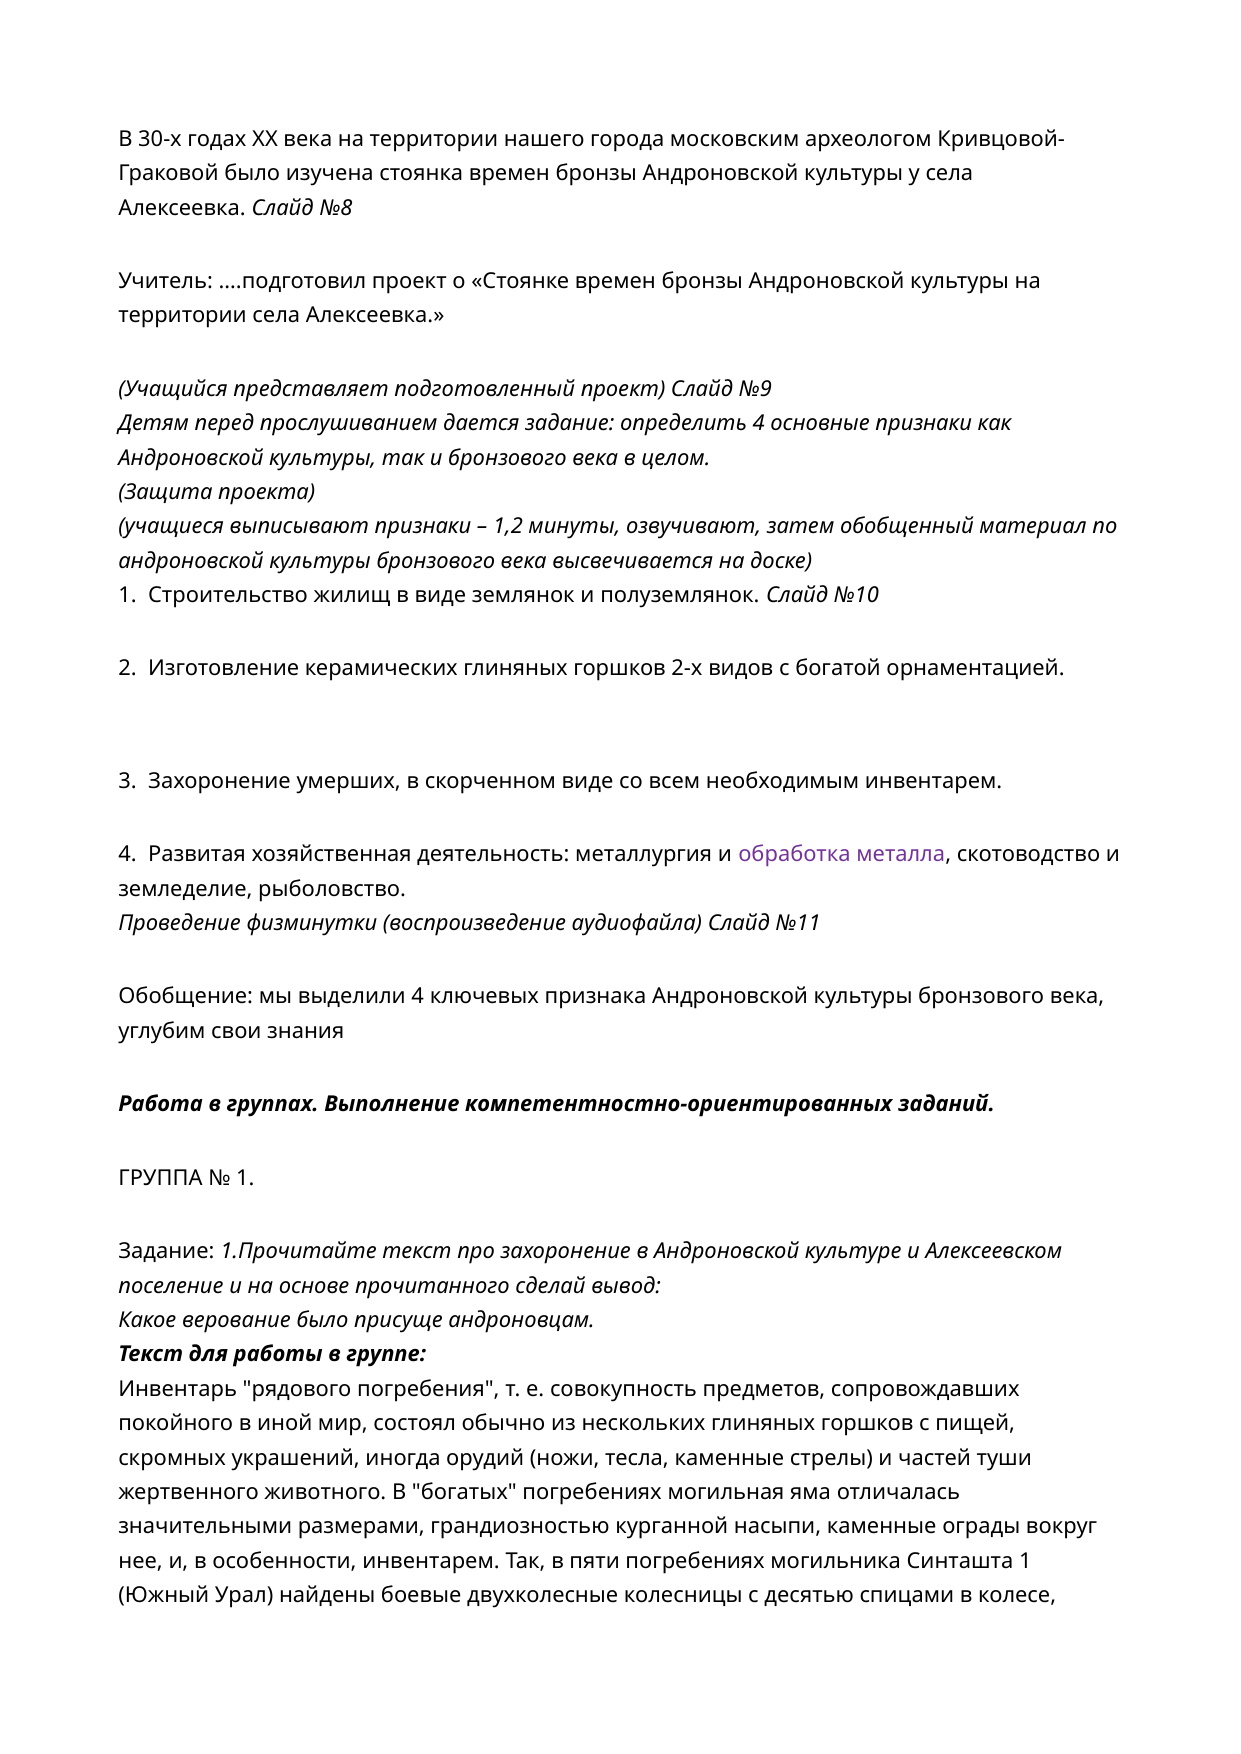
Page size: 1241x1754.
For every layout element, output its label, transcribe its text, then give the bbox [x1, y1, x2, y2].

text 2. Изготовление керамических глиняных горшков 2-х видов с богатой орнаментацией. [118, 648, 1122, 682]
text Детям перед прослушиванием дается задание: определить 4 основные признаки как Андроновской культуры, так и бронзового века в целом. [118, 402, 1122, 471]
text (учащиеся выписывают признаки – 1,2 минуты, озвучивают, затем обобщенный материал по андроновской культуры бронзового века высвечивается на доске) [118, 506, 1122, 574]
text (Защита проекта) [118, 471, 1122, 506]
text (Учащийся представляет подготовленный проект) Слайд №9 [118, 368, 1122, 402]
text Какое верование было присуще андроновцам. [118, 1299, 1122, 1334]
text Инвентарь "рядового погребения", т. е. совокупность предметов, сопровождавших покойного в иной мир, состоял обычно из нескольких глиняных горшков с пищей, скромных украшений, иногда орудий (ножи, тесла, каменные стрелы) и частей туши жертвенного животного. В "богатых" погребениях могильная яма отличалась значительными размерами, грандиозностью курганной насыпи, каменные ограды вокруг нее, и, в особенности, инвентарем. Так, в пяти погребениях могильника Синташта 1 (Южный Урал) найдены боевые двухколесные колесницы с десятью спицами в колесе, [118, 1368, 1122, 1609]
text Учитель: ….подготовил проект о «Стоянке времен бронзы Андроновской культуры на территории села Алексеевка.» [118, 260, 1122, 329]
text В 30-х годах ХХ века на территории нашего города московским археологом Кривцовой-Граковой было изучена стоянка времен бронзы Андроновской культуры у села Алексеевка. Слайд №8 [118, 118, 1122, 221]
text 3. Захоронение умерших, в скорченном виде со всем необходимым инвентарем. [118, 760, 1122, 795]
text Обобщение: мы выделили 4 ключевых признака Андроновской культуры бронзового века, углубим свои знания [118, 976, 1122, 1045]
text ГРУППА № 1. [118, 1157, 1122, 1192]
text Работа в группах. Выполнение компетентностно-ориентированных заданий. [118, 1084, 1122, 1118]
text Задание: 1.Прочитайте текст про захоронение в Андроновской культуре и Алексеевском поселение и на основе прочитанного сделай вывод: [118, 1231, 1122, 1299]
text Текст для работы в группе: [118, 1334, 1122, 1368]
text Проведение физминутки (воспроизведение аудиофайла) Слайд №11 [118, 902, 1122, 937]
text 1. Строительство жилищ в виде землянок и полуземлянок. Слайд №10 [118, 574, 1122, 609]
text 4. Развитая хозяйственная деятельность: металлургия и обработка металла, скотоводство и земледелие, рыболовство. [118, 834, 1122, 902]
